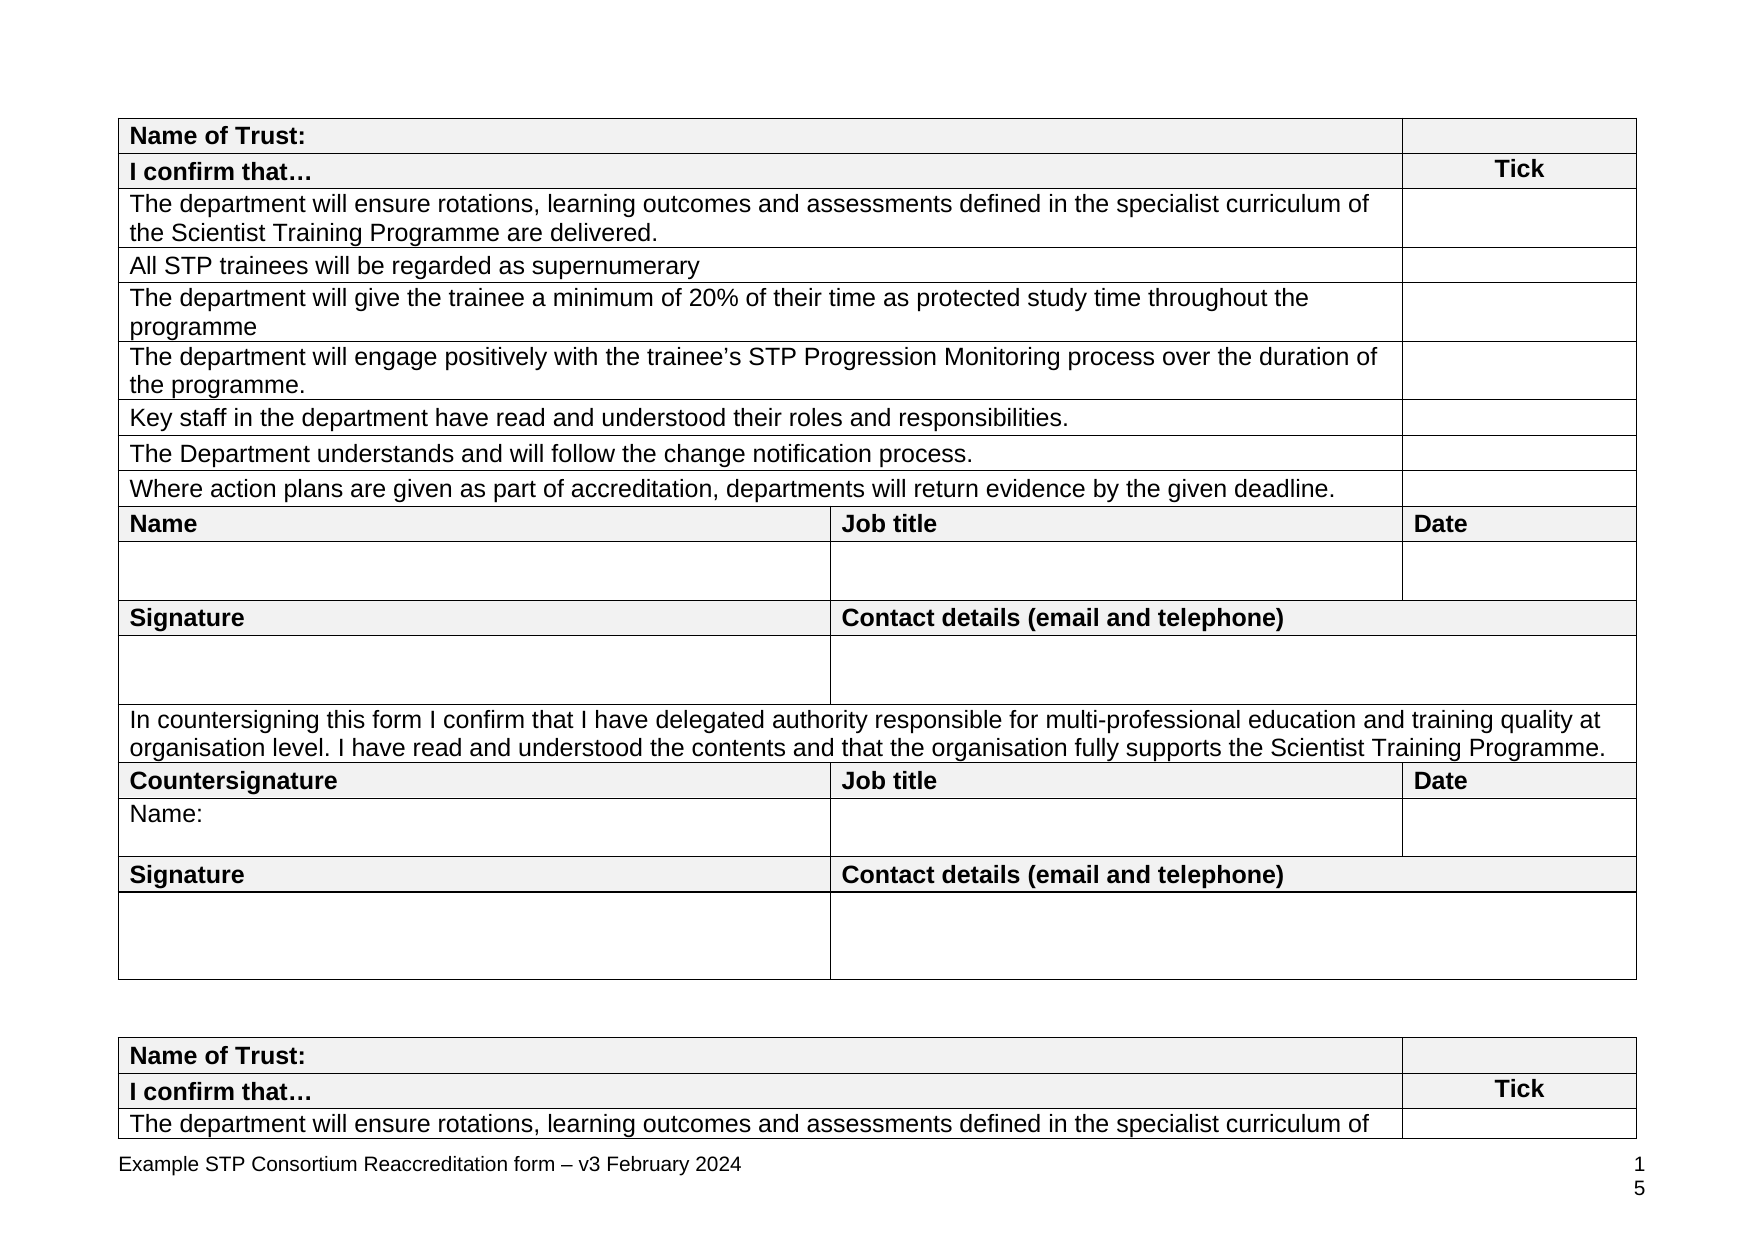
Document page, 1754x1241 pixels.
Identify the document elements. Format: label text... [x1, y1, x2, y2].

table_header [1403, 1038, 1636, 1073]
table_cell [1403, 400, 1636, 435]
table_header Name of Trust: [119, 1038, 1402, 1073]
table_cell The department will ensure rotations, learning outcomes and assessments defined in the specialist curriculum of the Scientist Training Programme are delivered. [119, 189, 1402, 247]
table_cell The department will give the trainee a minimum of 20% of their time as protected study time throughout the programme [119, 283, 1402, 341]
table_cell [1403, 342, 1636, 399]
table_cell [119, 636, 830, 703]
table_cell Where action plans are given as part of accreditation, departments will return evidence by the given deadline. [119, 471, 1402, 506]
table_cell Date [1403, 763, 1636, 797]
table_cell Date [1403, 507, 1636, 541]
table_cell Contact details (email and telephone) [831, 601, 1636, 635]
table_cell The department will ensure rotations, learning outcomes and assessments defined in the specialist curriculum of [119, 1109, 1402, 1138]
table_cell Tick [1403, 1074, 1636, 1108]
table_cell [1403, 799, 1636, 856]
table_cell Job title [831, 763, 1402, 797]
table_cell Signature [119, 857, 830, 891]
table_cell [831, 893, 1636, 979]
table_cell The Department understands and will follow the change notification process. [119, 436, 1402, 470]
table_cell The department will engage positively with the trainee’s STP Progression Monitoring process over the duration of the programme. [119, 342, 1402, 399]
table_cell [1403, 1109, 1636, 1138]
table_cell Tick [1403, 154, 1636, 188]
table_header Name of Trust: [119, 119, 1402, 153]
table_cell [119, 893, 830, 979]
table_cell [1403, 248, 1636, 282]
table_cell [831, 636, 1636, 703]
table_cell [1403, 283, 1636, 341]
table_cell Countersignature [119, 763, 830, 797]
table_cell Key staff in the department have read and understood their roles and responsibilities. [119, 400, 1402, 435]
table_cell [1403, 189, 1636, 247]
table_cell Name [119, 507, 830, 541]
table_cell [1403, 542, 1636, 599]
table_cell Name: [119, 799, 830, 856]
table_cell [831, 799, 1402, 856]
table_cell [1403, 436, 1636, 470]
table_cell [119, 542, 830, 599]
table_cell Signature [119, 601, 830, 635]
table_cell All STP trainees will be regarded as supernumerary [119, 248, 1402, 282]
table_cell Job title [831, 507, 1402, 541]
table_cell I confirm that… [119, 154, 1402, 188]
table_cell [831, 542, 1402, 599]
table_cell Contact details (email and telephone) [831, 857, 1636, 891]
table_cell In countersigning this form I confirm that I have delegated authority responsible for multi-professional education and training quality at organisation level. I have read and understood the contents and that the organisation fully supports the Scientist Training Programme. [119, 705, 1636, 762]
table_cell I confirm that… [119, 1074, 1402, 1108]
table_header [1403, 119, 1636, 153]
table_cell [1403, 471, 1636, 506]
